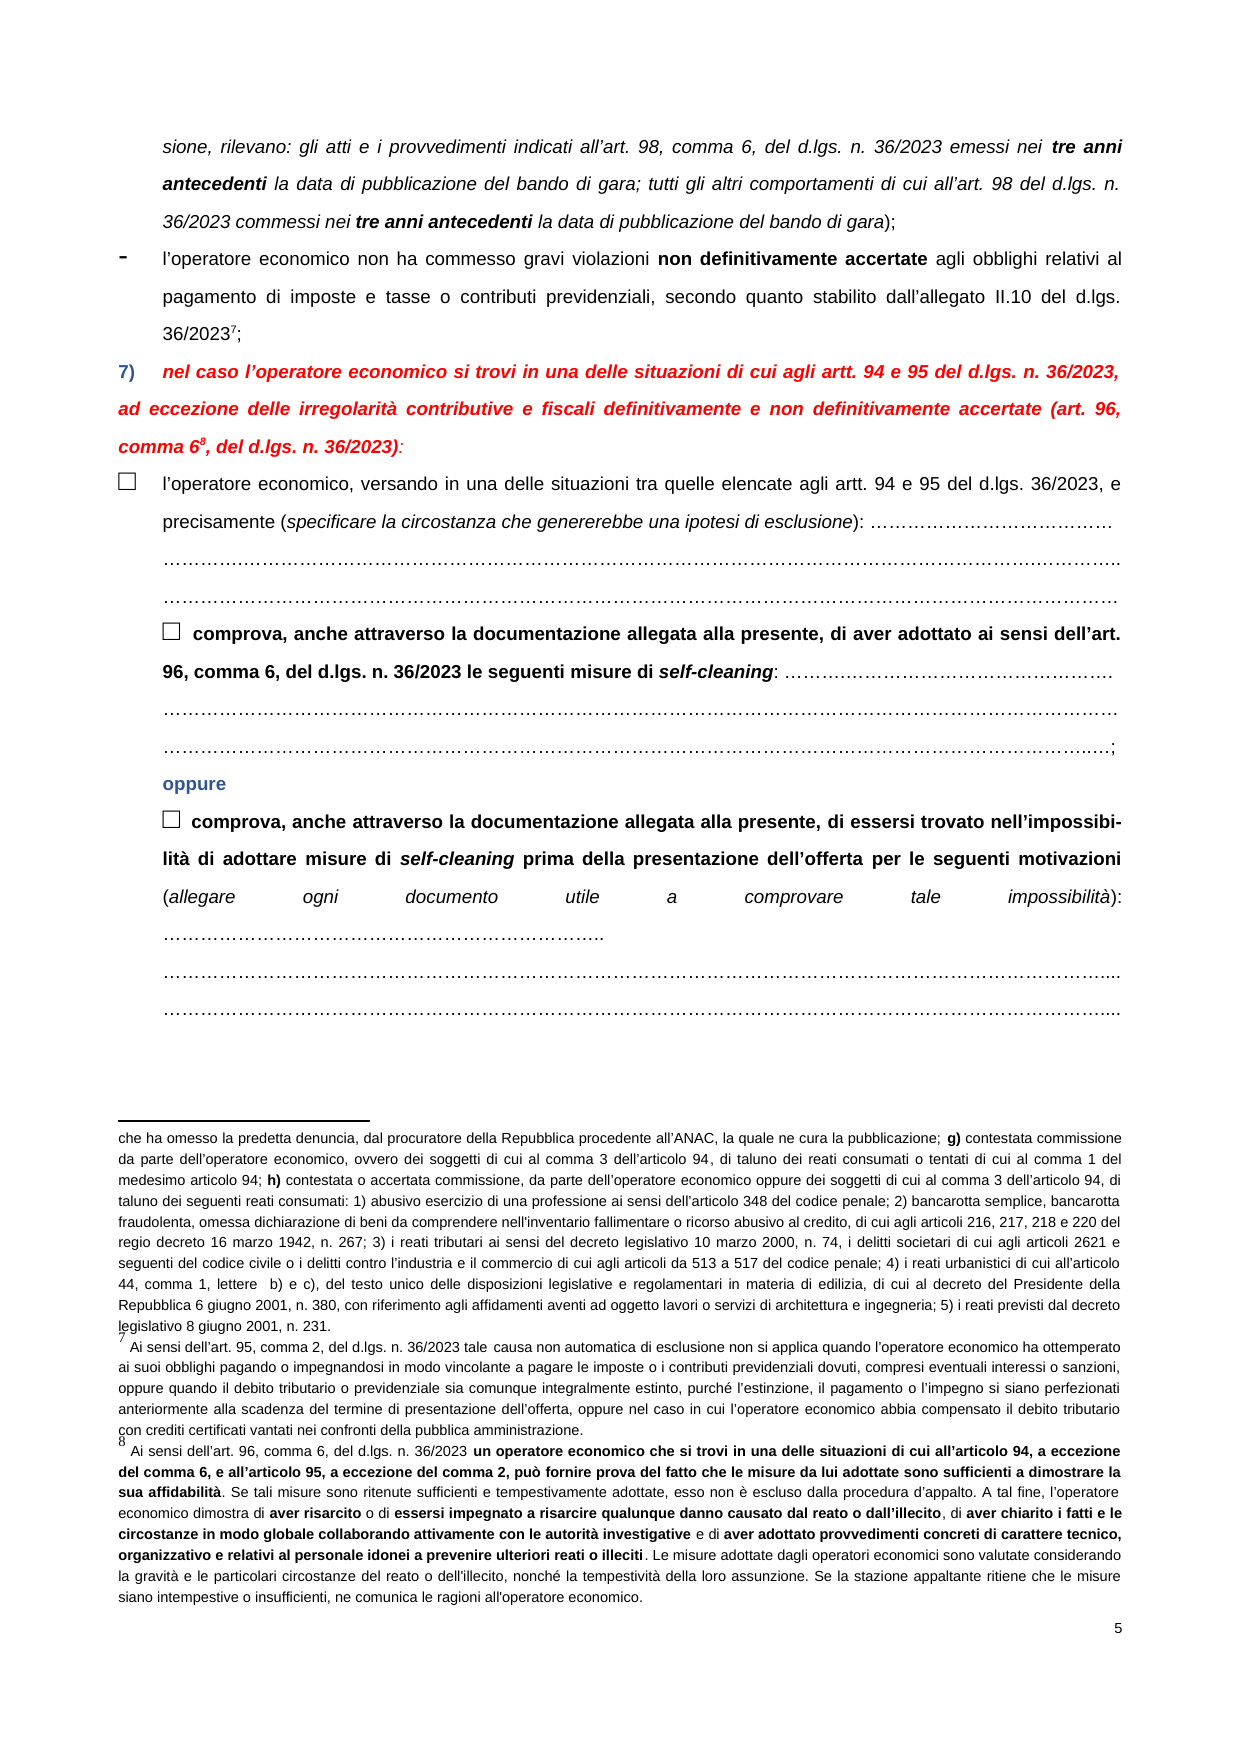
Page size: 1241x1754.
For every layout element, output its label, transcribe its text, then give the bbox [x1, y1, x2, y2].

text □ l’operatore economico, versando in una delle situazioni tra quelle elencate agli artt. 94 e 95 del d.lgs. 36/2023, e precisamente (specificare la circostanza che genererebbe una ipotesi di esclusione): ………………………………… [118, 461, 1122, 536]
text …………………………………………………………………………………………………………………………………………………………………………………………………………………………………………………………………………..…; [162, 686, 1122, 761]
list nel caso l’operatore economico si trovi in una delle situazioni di cui agli artt. 94 e 95 del d.lgs. n. 36/2023, ad eccezione delle irregolarità contributive e fiscali definitivamente e non definitivamente accertate (art. 96, comma 6, del d.lgs. n. 36/2023): [118, 348, 1122, 461]
text □ comprova, anche attraverso la documentazione allegata alla presente, di essersi trovato nell’impossibi-lità di adottare misure di self-cleaning prima della presentazione dell’offerta per le seguenti motivazioni (allegare ogni documento utile a comprovare tale impossibilità): …………………………………………………………….. [162, 798, 1122, 948]
list Ai sensi dell’art. 96, comma 6, del d.lgs. n. 36/2023 un operatore economico che si trovi in una delle situazioni di cui all’articolo 94, a eccezione del comma 6, e all’articolo 95, a eccezione del comma 2, può fornire prova del fatto che le misure da lui adottate sono sufficienti a dimostrare la sua affidabilità. Se tali misure sono ritenute sufficienti e tempestivamente adottate, esso non è escluso dalla procedura d’appalto. A tal fine, l’operatore economico dimostra di aver risarcito o di essersi impegnato a risarcire qualunque danno causato dal reato o dall’illecito, di aver chiarito i fatti e le circostanze in modo globale collaborando attivamente con le autorità investigative e di aver adottato provvedimenti concreti di carattere tecnico, organizzativo e relativi al personale idonei a prevenire ulteriori reati o illeciti. Le misure adottate dagli operatori economici sono valutate considerando la gravità e le particolari circostanze del reato o dell'illecito, nonché la tempestività della loro assunzione. Se la stazione appaltante ritiene che le misure siano intempestive o insufficienti, ne comunica le ragioni all'operatore economico. [118, 1439, 1122, 1606]
text sione, rilevano: gli atti e i provvedimenti indicati all’art. 98, comma 6, del d.lgs. n. 36/2023 emessi nei tre anni antecedenti la data di pubblicazione del bando di gara; tutti gli altri comportamenti di cui all’art. 98 del d.lgs. n. 36/2023 commessi nei tre anni antecedenti la data di pubblicazione del bando di gara); [118, 123, 1122, 236]
text Ai sensi dell’art. 95, comma 2, del d.lgs. n. 36/2023 tale causa non automatica di esclusione non si applica quando l’operatore economico ha ottemperato ai suoi obblighi pagando o impegnandosi in modo vincolante a pagare le imposte o i contributi previdenziali dovuti, compresi eventuali interessi o sanzioni, oppure quando il debito tributario o previdenziale sia comunque integralmente estinto, purché l’estinzione, il pagamento o l’impegno si siano perfezionati anteriormente alla scadenza del termine di presentazione dell’offerta, oppure nel caso in cui l’operatore economico abbia compensato il debito tributario con crediti certificati vantati nei confronti della pubblica amministrazione. [118, 1335, 1122, 1439]
text che ha omesso la predetta denuncia, dal procuratore della Repubblica procedente all’ANAC, la quale ne cura la pubblicazione; g) contestata commissione da parte dell’operatore economico, ovvero dei soggetti di cui al comma 3 dell’articolo 94, di taluno dei reati consumati o tentati di cui al comma 1 del medesimo articolo 94; h) contestata o accertata commissione, da parte dell’operatore economico oppure dei soggetti di cui al comma 3 dell’articolo 94, di taluno dei seguenti reati consumati: 1) abusivo esercizio di una professione ai sensi dell’articolo 348 del codice penale; 2) bancarotta semplice, bancarotta fraudolenta, omessa dichiarazione di beni da comprendere nell'inventario fallimentare o ricorso abusivo al credito, di cui agli articoli 216, 217, 218 e 220 del regio decreto 16 marzo 1942, n. 267; 3) i reati tributari ai sensi del decreto legislativo 10 marzo 2000, n. 74, i delitti societari di cui agli articoli 2621 e seguenti del codice civile o i delitti contro l’industria e il commercio di cui agli articoli da 513 a 517 del codice penale; 4) i reati urbanistici di cui all’articolo 44, comma 1, lettere b) e c), del testo unico delle disposizioni legislative e regolamentari in materia di edilizia, di cui al decreto del Presidente della Repubblica 6 giugno 2001, n. 380, con riferimento agli affidamenti aventi ad oggetto lavori o servizi di architettura e ingegneria; 5) i reati previsti dal decreto legislativo 8 giugno 2001, n. 231. [118, 1127, 1122, 1335]
text …………………………………………………………………………………………………………………………………….... [162, 948, 1122, 986]
text □ comprova, anche attraverso la documentazione allegata alla presente, di aver adottato ai sensi dell’art. 96, comma 6, del d.lgs. n. 36/2023 le seguenti misure di self-cleaning: ……….……………………………………. [162, 611, 1122, 686]
text - l’operatore economico non ha commesso gravi violazioni non definitivamente accertate agli obblighi relativi al pagamento di imposte e tasse o contributi previdenziali, secondo quanto stabilito dall’allegato II.10 del d.lgs. 36/2023; [118, 236, 1122, 348]
text ………….……………………………………………………………………………………………………………….…………..……………………………………………………………………………………………………………………………………… [162, 536, 1122, 611]
text …………………………………………………………………………………………………………………………………….... [162, 986, 1122, 1023]
text oppure [118, 761, 1122, 798]
